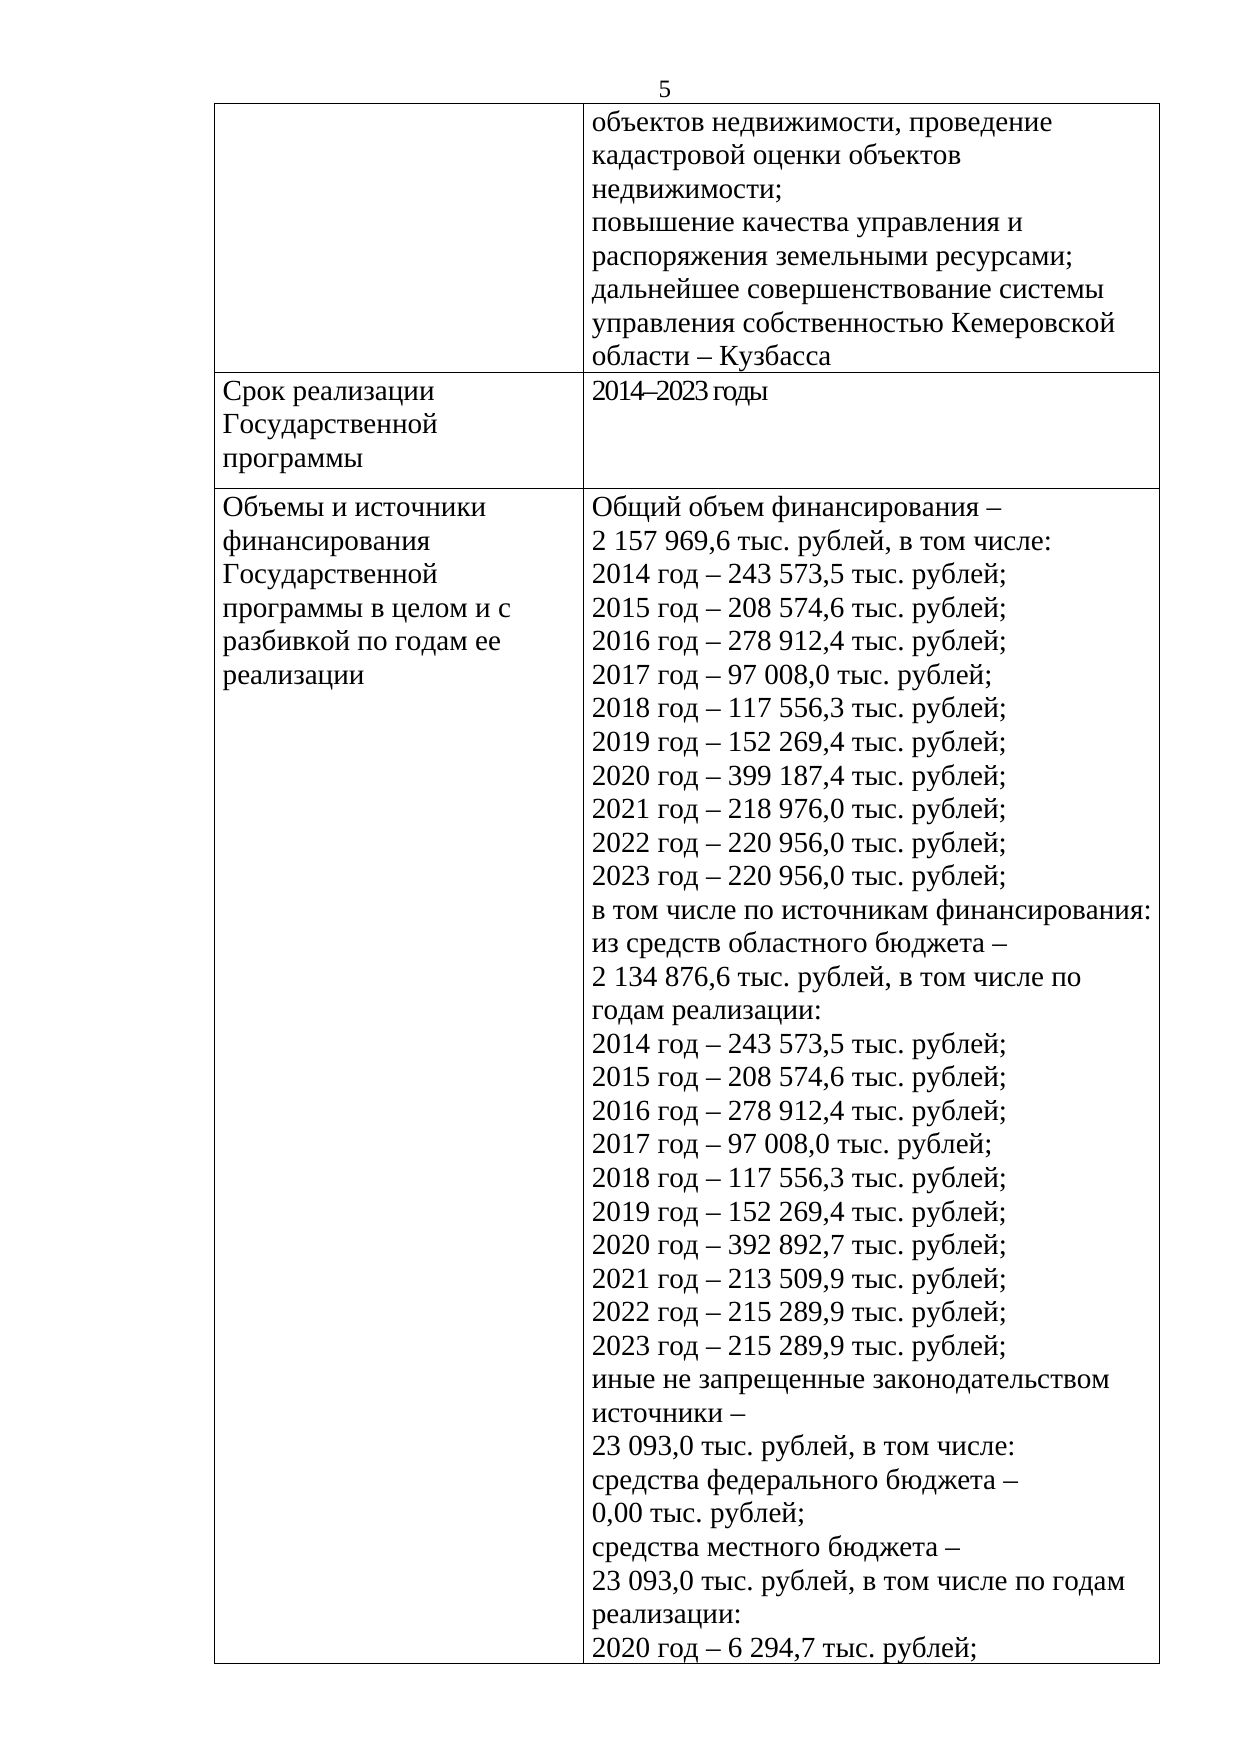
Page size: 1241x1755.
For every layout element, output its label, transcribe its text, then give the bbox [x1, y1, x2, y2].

table_cell Срок реализации Государственной программы [215, 373, 583, 488]
table_cell Объемы и источники финансирования Государственной программы в целом и с разбивкой по годам ее реализации [215, 489, 583, 1663]
table_cell [215, 104, 583, 372]
table_cell 2014–2023 годы [584, 373, 1159, 488]
